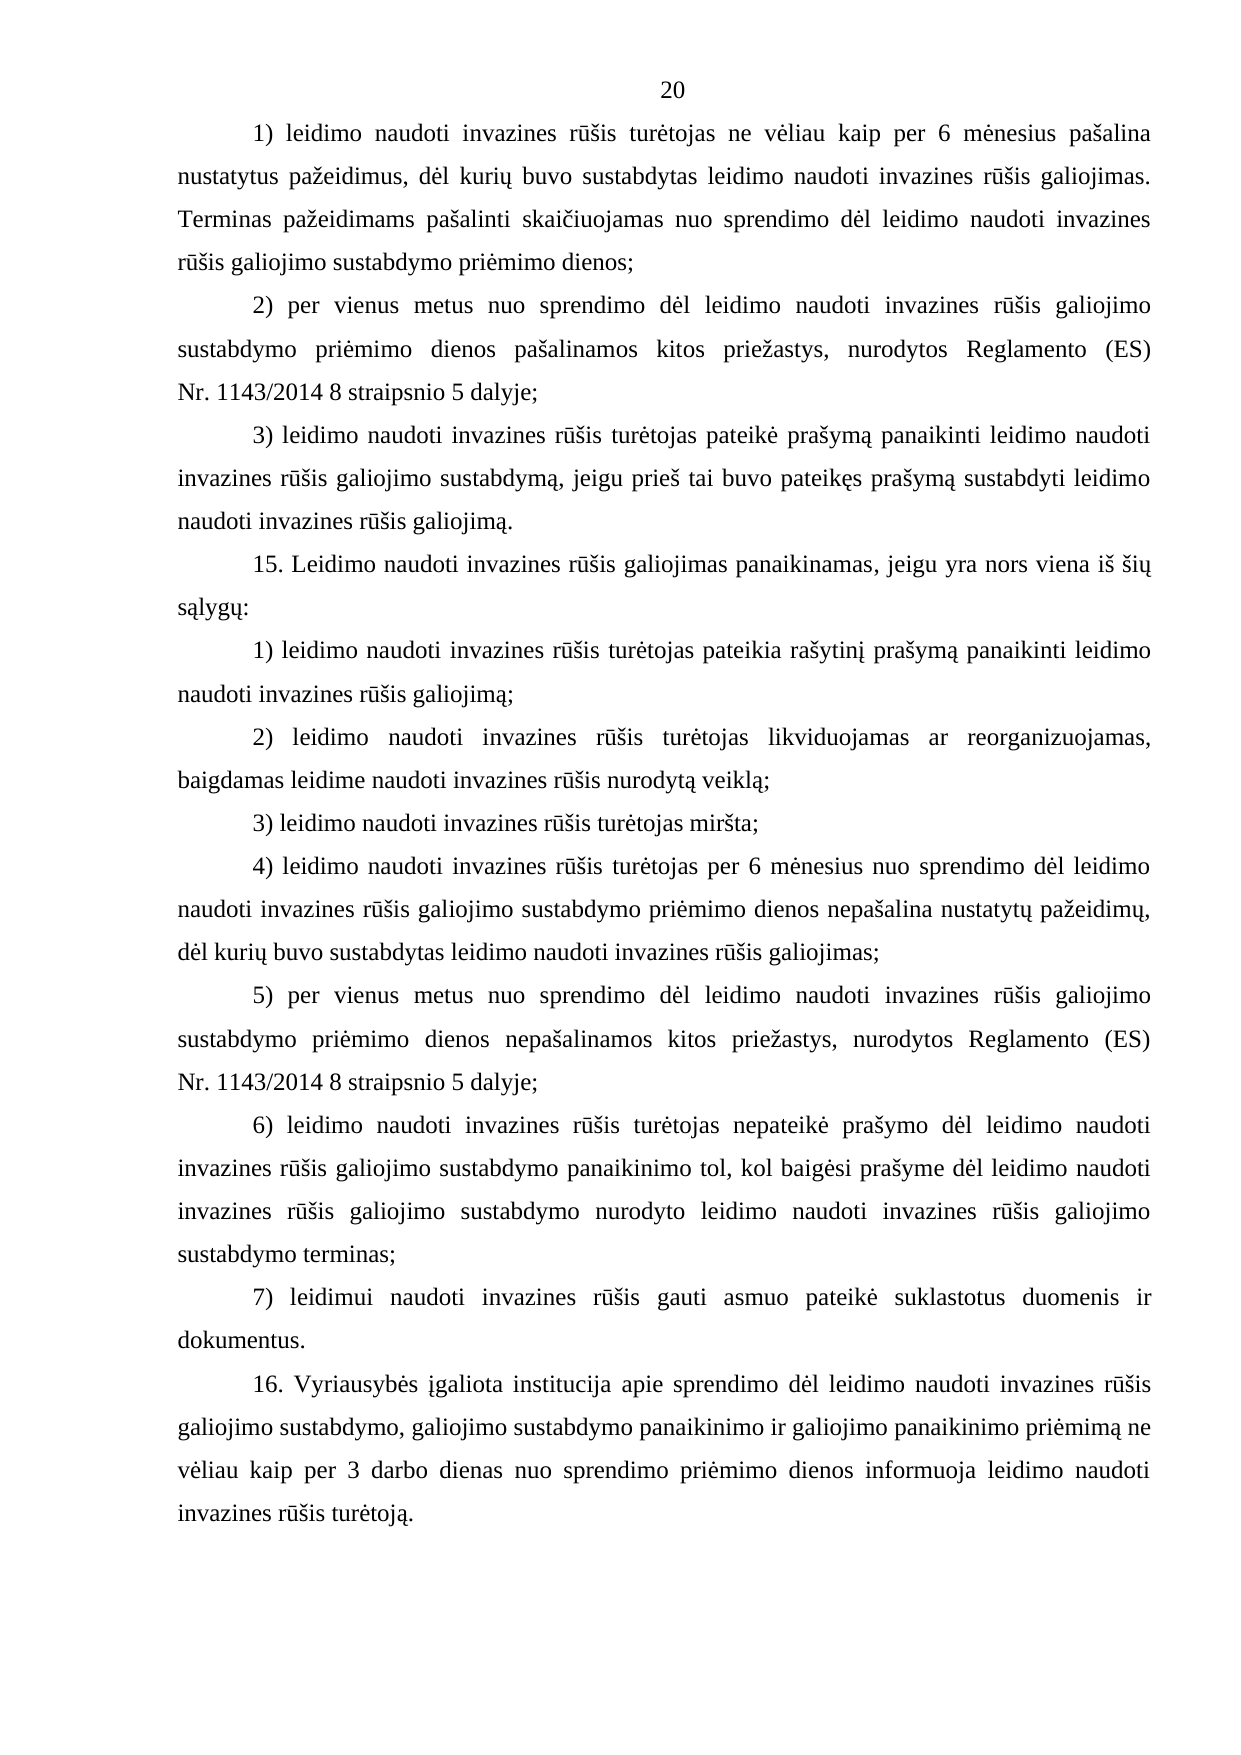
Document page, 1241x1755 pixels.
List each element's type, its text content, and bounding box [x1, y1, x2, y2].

text 7) leidimui naudoti invazines rūšis gauti asmuo pateikė suklastotus duomenis ir dokumentus. [177, 1282, 1152, 1354]
text 4) leidimo naudoti invazines rūšis turėtojas per 6 mėnesius nuo sprendimo dėl leidimo naudoti invazines rūšis galiojimo sustabdymo priėmimo dienos nepašalina nustatytų pažeidimų, dėl kurių buvo sustabdytas leidimo naudoti invazines rūšis galiojimas; [177, 851, 1152, 966]
text 5) per vienus metus nuo sprendimo dėl leidimo naudoti invazines rūšis galiojimo sustabdymo priėmimo dienos nepašalinamos kitos priežastys, nurodytos Reglamento (ES) Nr. 1143/2014 8 straipsnio 5 dalyje; [177, 981, 1152, 1096]
text 2) per vienus metus nuo sprendimo dėl leidimo naudoti invazines rūšis galiojimo sustabdymo priėmimo dienos pašalinamos kitos priežastys, nurodytos Reglamento (ES) Nr. 1143/2014 8 straipsnio 5 dalyje; [177, 291, 1152, 406]
text 16. Vyriausybės įgaliota institucija apie sprendimo dėl leidimo naudoti invazines rūšis galiojimo sustabdymo, galiojimo sustabdymo panaikinimo ir galiojimo panaikinimo priėmimą ne vėliau kaip per 3 darbo dienas nuo sprendimo priėmimo dienos informuoja leidimo naudoti invazines rūšis turėtoją. [177, 1369, 1152, 1527]
text 2) leidimo naudoti invazines rūšis turėtojas likviduojamas ar reorganizuojamas, baigdamas leidime naudoti invazines rūšis nurodytą veiklą; [177, 722, 1152, 794]
text 3) leidimo naudoti invazines rūšis turėtojas miršta; [177, 808, 1152, 837]
text 1) leidimo naudoti invazines rūšis turėtojas ne vėliau kaip per 6 mėnesius pašalina nustatytus pažeidimus, dėl kurių buvo sustabdytas leidimo naudoti invazines rūšis galiojimas. Terminas pažeidimams pašalinti skaičiuojamas nuo sprendimo dėl leidimo naudoti invazines rūšis galiojimo sustabdymo priėmimo dienos; [177, 118, 1152, 276]
text 3) leidimo naudoti invazines rūšis turėtojas pateikė prašymą panaikinti leidimo naudoti invazines rūšis galiojimo sustabdymą, jeigu prieš tai buvo pateikęs prašymą sustabdyti leidimo naudoti invazines rūšis galiojimą. [177, 420, 1152, 535]
text 6) leidimo naudoti invazines rūšis turėtojas nepateikė prašymo dėl leidimo naudoti invazines rūšis galiojimo sustabdymo panaikinimo tol, kol baigėsi prašyme dėl leidimo naudoti invazines rūšis galiojimo sustabdymo nurodyto leidimo naudoti invazines rūšis galiojimo sustabdymo terminas; [177, 1110, 1152, 1268]
text 1) leidimo naudoti invazines rūšis turėtojas pateikia rašytinį prašymą panaikinti leidimo naudoti invazines rūšis galiojimą; [177, 636, 1152, 707]
text 15. Leidimo naudoti invazines rūšis galiojimas panaikinamas, jeigu yra nors viena iš šių sąlygų: [177, 549, 1152, 621]
